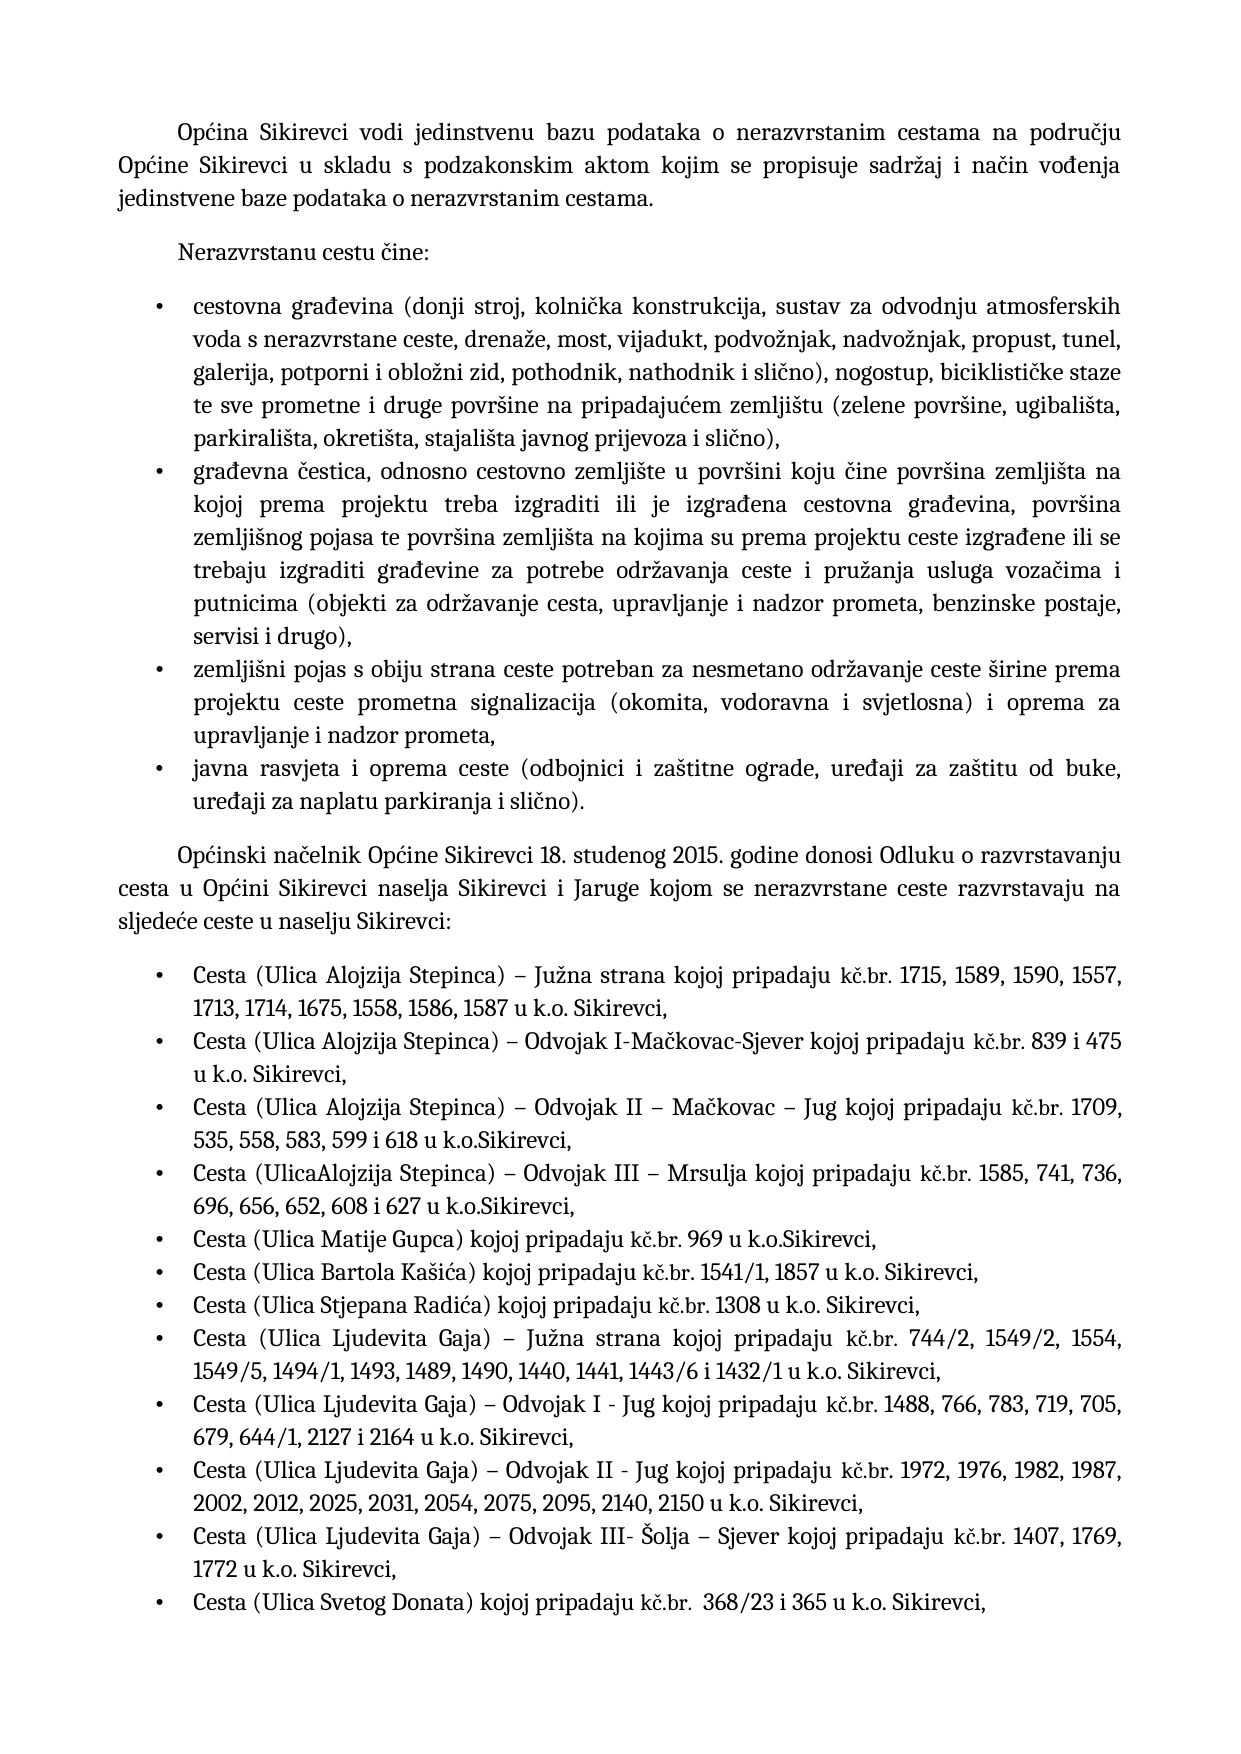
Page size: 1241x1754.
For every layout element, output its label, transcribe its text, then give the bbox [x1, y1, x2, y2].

list Cesta (Ulica Alojzija Stepinca) – Južna strana kojoj pripadaju kč.br. 1715, 1589, 1590, 1557, 1713, 1714, 1675, 1558, 1586, 1587 u k.o. Sikirevci, [156, 961, 1122, 1023]
text Nerazvrstanu cestu čine: [118, 238, 1122, 267]
list Cesta (Ulica Svetog Donata) kojoj pripadaju kč.br. 368/23 i 365 u k.o. Sikirevci, [156, 1588, 1122, 1617]
text Općina Sikirevci vodi jedinstvenu bazu podataka o nerazvrstanim cestama na području Općine Sikirevci u skladu s podzakonskim aktom kojim se propisuje sadržaj i način vođenja jedinstvene baze podataka o nerazvrstanim cestama. [118, 118, 1122, 213]
list Cesta (Ulica Alojzija Stepinca) – Odvojak II – Mačkovac – Jug kojoj pripadaju kč.br. 1709, 535, 558, 583, 599 i 618 u k.o.Sikirevci, [156, 1093, 1122, 1155]
list Cesta (Ulica Ljudevita Gaja) – Južna strana kojoj pripadaju kč.br. 744/2, 1549/2, 1554, 1549/5, 1494/1, 1493, 1489, 1490, 1440, 1441, 1443/6 i 1432/1 u k.o. Sikirevci, [156, 1324, 1122, 1386]
list Cesta (Ulica Stjepana Radića) kojoj pripadaju kč.br. 1308 u k.o. Sikirevci, [156, 1291, 1122, 1320]
list Cesta (Ulica Alojzija Stepinca) – Odvojak I-Mačkovac-Sjever kojoj pripadaju kč.br. 839 i 475 u k.o. Sikirevci, [156, 1027, 1122, 1089]
list Cesta (Ulica Bartola Kašića) kojoj pripadaju kč.br. 1541/1, 1857 u k.o. Sikirevci, [156, 1258, 1122, 1287]
text Općinski načelnik Općine Sikirevci 18. studenog 2015. godine donosi Odluku o razvrstavanju cesta u Općini Sikirevci naselja Sikirevci i Jaruge kojom se nerazvrstane ceste razvrstavaju na sljedeće ceste u naselju Sikirevci: [118, 841, 1122, 936]
list Cesta (Ulica Ljudevita Gaja) – Odvojak I - Jug kojoj pripadaju kč.br. 1488, 766, 783, 719, 705, 679, 644/1, 2127 i 2164 u k.o. Sikirevci, [156, 1390, 1122, 1452]
list Cesta (Ulica Ljudevita Gaja) – Odvojak III- Šolja – Sjever kojoj pripadaju kč.br. 1407, 1769, 1772 u k.o. Sikirevci, [156, 1522, 1122, 1584]
list cestovna građevina (donji stroj, kolnička konstrukcija, sustav za odvodnju atmosferskih voda s nerazvrstane ceste, drenaže, most, vijadukt, podvožnjak, nadvožnjak, propust, tunel, galerija, potporni i obložni zid, pothodnik, nathodnik i slično), nogostup, biciklističke staze te sve prometne i druge površine na pripadajućem zemljištu (zelene površine, ugibališta, parkirališta, okretišta, stajališta javnog prijevoza i slično), [156, 292, 1122, 453]
list javna rasvjeta i oprema ceste (odbojnici i zaštitne ograde, uređaji za zaštitu od buke, uređaji za naplatu parkiranja i slično). [155, 754, 1122, 816]
list Cesta (Ulica Matije Gupca) kojoj pripadaju kč.br. 969 u k.o.Sikirevci, [156, 1225, 1122, 1254]
list zemljišni pojas s obiju strana ceste potreban za nesmetano održavanje ceste širine prema projektu ceste prometna signalizacija (okomita, vodoravna i svjetlosna) i oprema za upravljanje i nadzor prometa, [156, 655, 1122, 750]
list Cesta (UlicaAlojzija Stepinca) – Odvojak III – Mrsulja kojoj pripadaju kč.br. 1585, 741, 736, 696, 656, 652, 608 i 627 u k.o.Sikirevci, [156, 1159, 1122, 1221]
list Cesta (Ulica Ljudevita Gaja) – Odvojak II - Jug kojoj pripadaju kč.br. 1972, 1976, 1982, 1987, 2002, 2012, 2025, 2031, 2054, 2075, 2095, 2140, 2150 u k.o. Sikirevci, [156, 1456, 1122, 1518]
list građevna čestica, odnosno cestovno zemljište u površini koju čine površina zemljišta na kojoj prema projektu treba izgraditi ili je izgrađena cestovna građevina, površina zemljišnog pojasa te površina zemljišta na kojima su prema projektu ceste izgrađene ili se trebaju izgraditi građevine za potrebe održavanja ceste i pružanja usluga vozačima i putnicima (objekti za održavanje cesta, upravljanje i nadzor prometa, benzinske postaje, servisi i drugo), [156, 457, 1122, 651]
